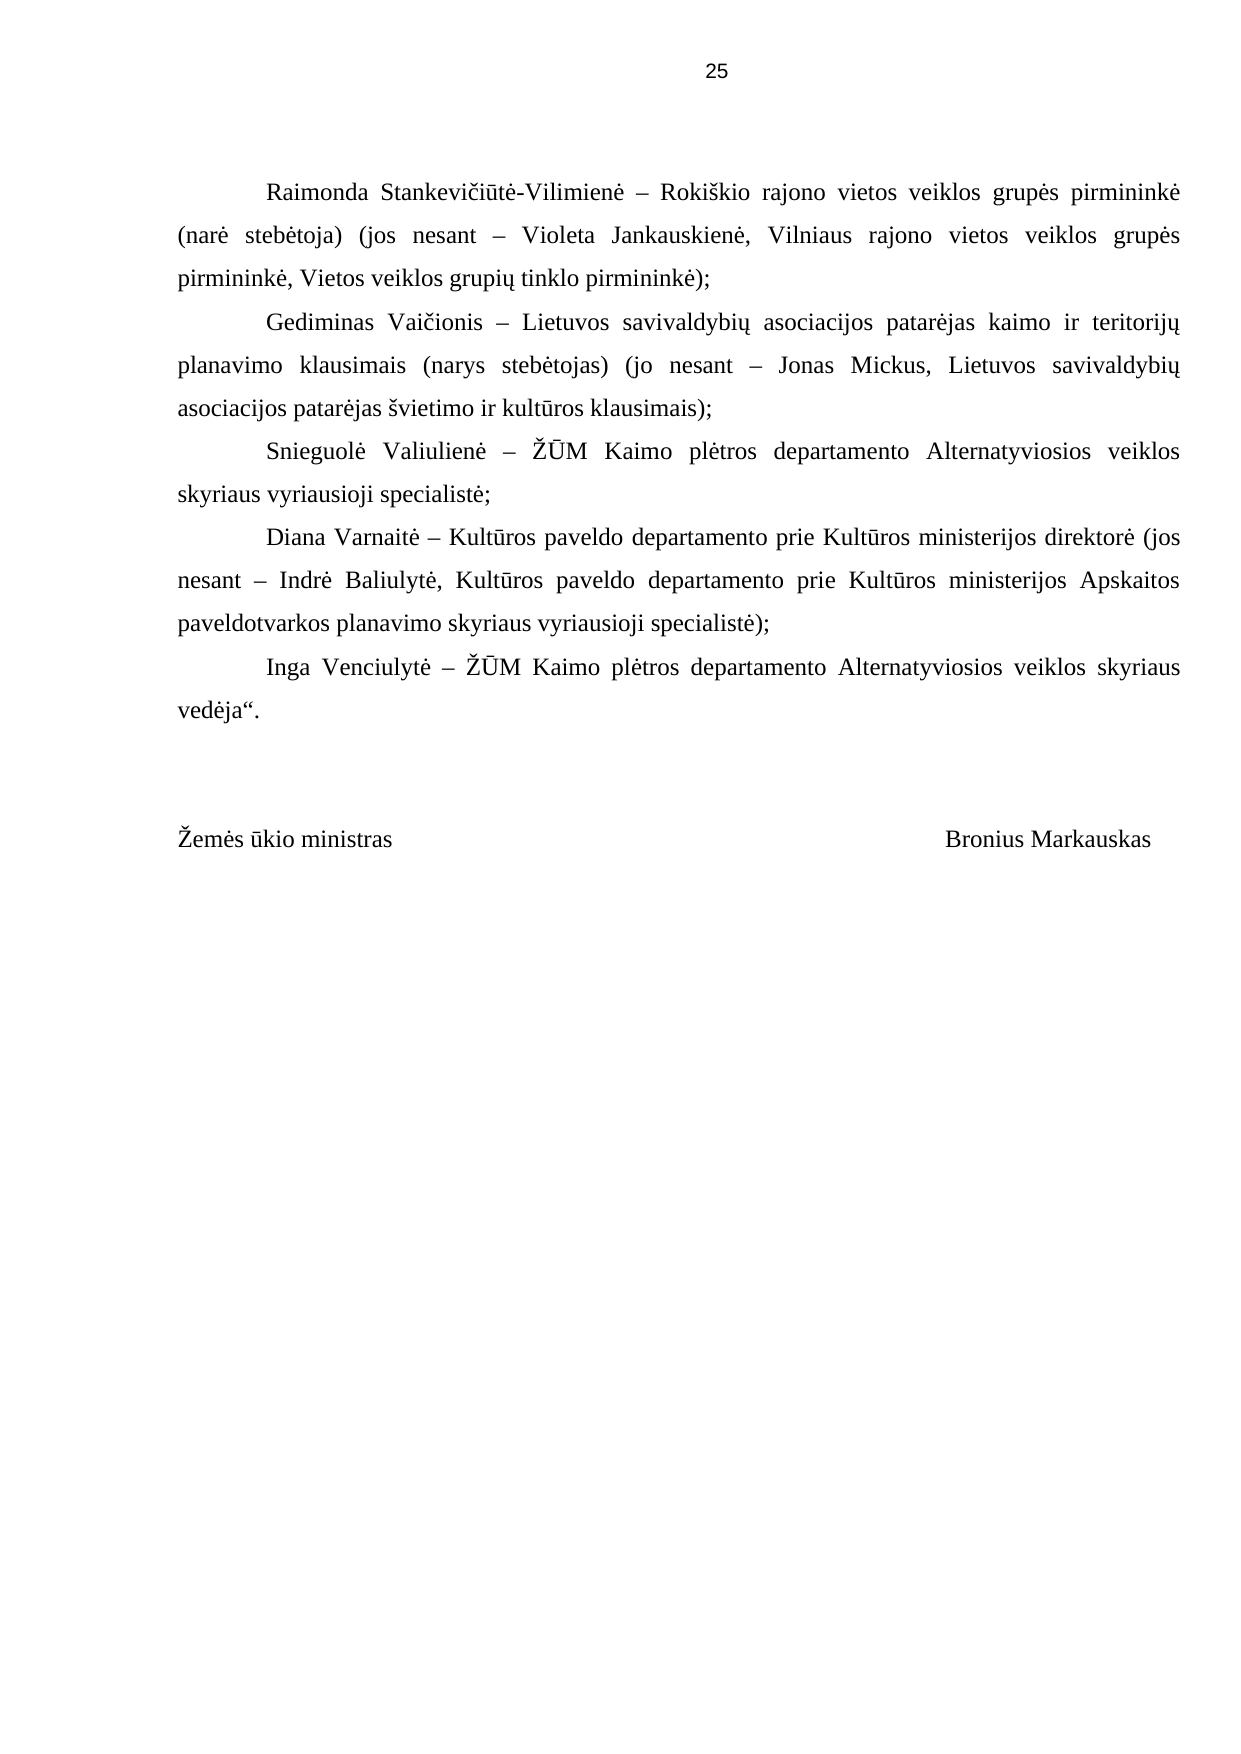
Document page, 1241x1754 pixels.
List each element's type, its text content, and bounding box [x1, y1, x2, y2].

text Raimonda Stankevičiūtė-Vilimienė – Rokiškio rajono vietos veiklos grupės pirmininkė (narė stebėtoja) (jos nesant – Violeta Jankauskienė, Vilniaus rajono vietos veiklos grupės pirmininkė, Vietos veiklos grupių tinklo pirmininkė); [177, 177, 1181, 292]
text Gediminas Vaičionis – Lietuvos savivaldybių asociacijos patarėjas kaimo ir teritorijų planavimo klausimais (narys stebėtojas) (jo nesant – Jonas Mickus, Lietuvos savivaldybių asociacijos patarėjas švietimo ir kultūros klausimais); [177, 307, 1181, 422]
text Inga Venciulytė – ŽŪM Kaimo plėtros departamento Alternatyviosios veiklos skyriaus vedėja“. [177, 652, 1181, 723]
text Žemės ūkio ministras Bronius Markauskas [177, 824, 1181, 853]
text Diana Varnaitė – Kultūros paveldo departamento prie Kultūros ministerijos direktorė (jos nesant – Indrė Baliulytė, Kultūros paveldo departamento prie Kultūros ministerijos Apskaitos paveldotvarkos planavimo skyriaus vyriausioji specialistė); [177, 522, 1181, 637]
text Snieguolė Valiulienė – ŽŪM Kaimo plėtros departamento Alternatyviosios veiklos skyriaus vyriausioji specialistė; [177, 436, 1181, 508]
